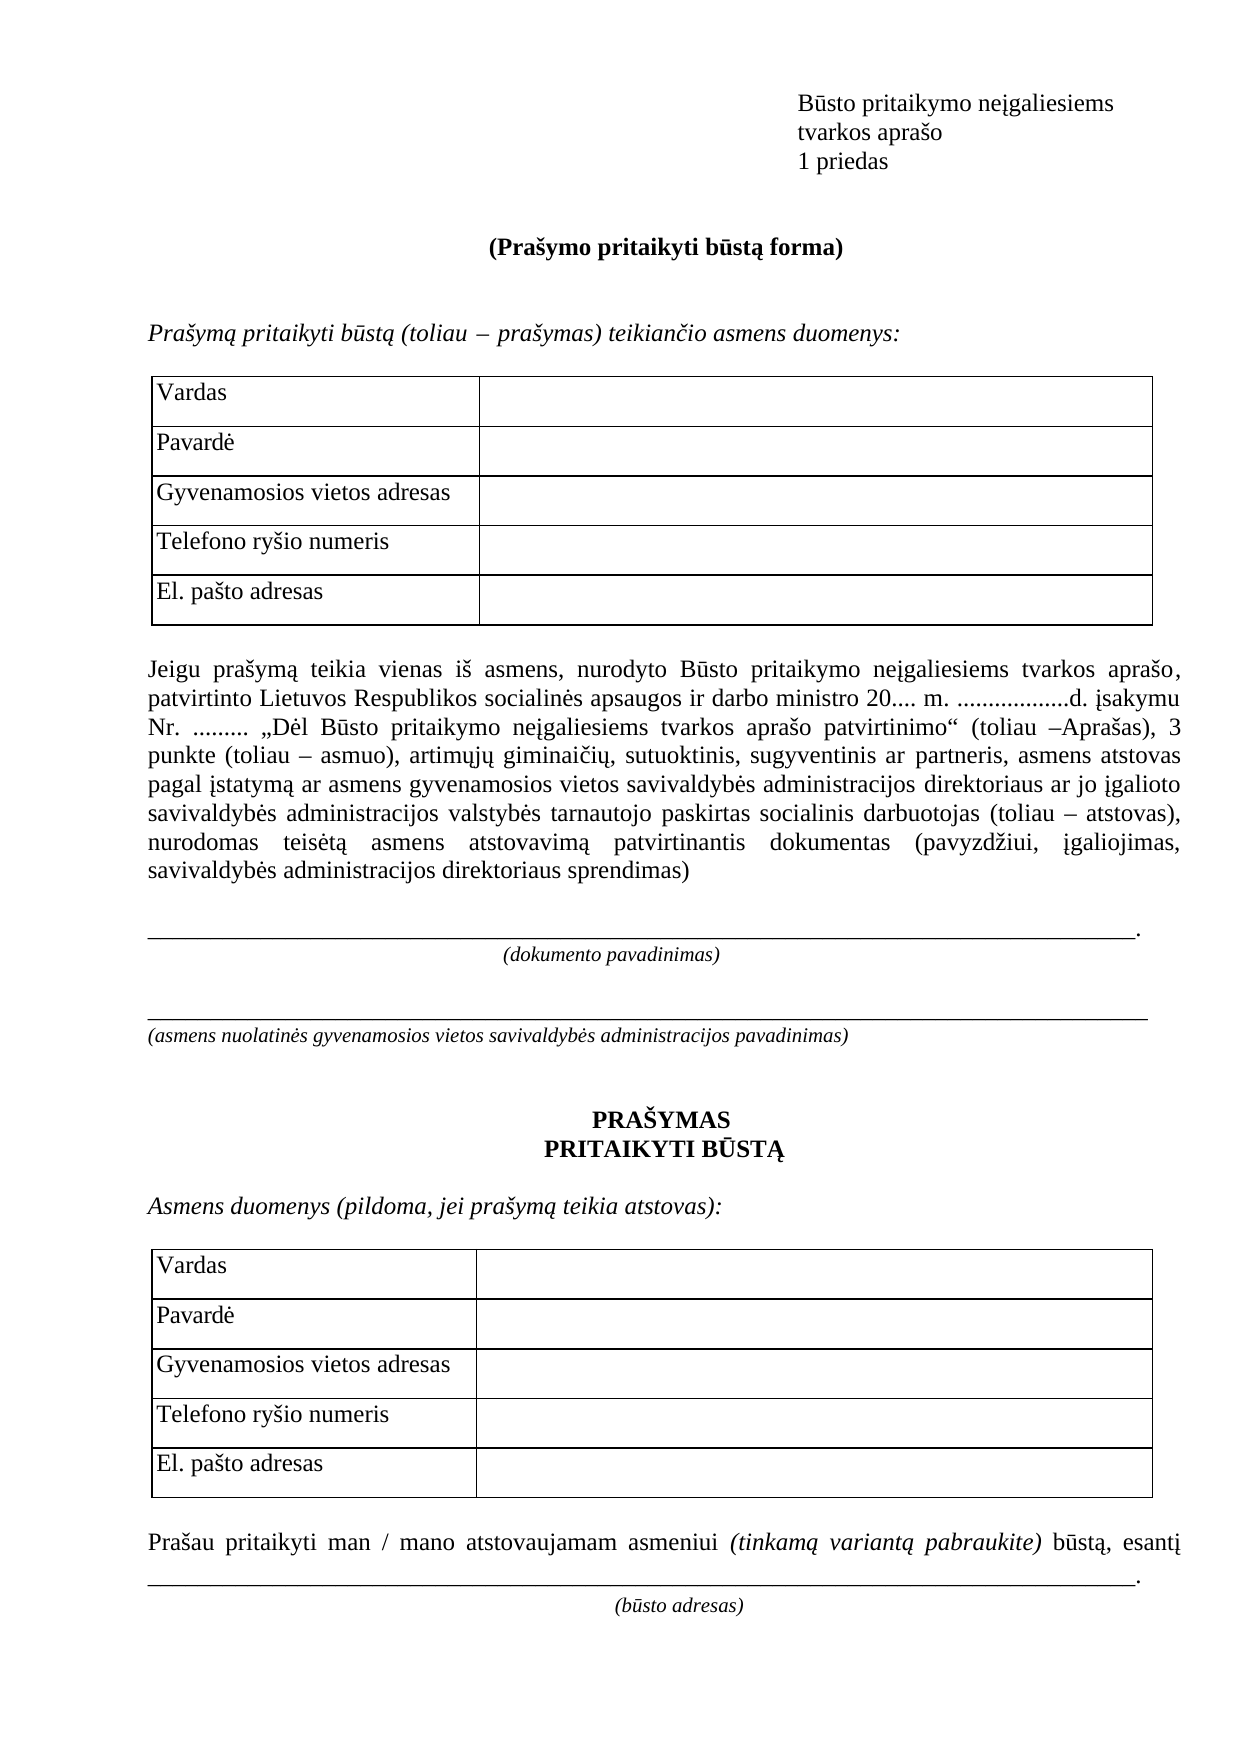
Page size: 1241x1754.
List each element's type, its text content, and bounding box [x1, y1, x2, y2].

text (būsto adresas) [148, 1593, 1181, 1617]
table_cell Gyvenamosios vietos adresas [153, 477, 479, 525]
table_cell Pavardė [153, 427, 479, 475]
table_header Vardas [153, 377, 479, 426]
text PRAŠYMAS [148, 1105, 1181, 1134]
table_cell [480, 576, 1152, 624]
table_cell Telefono ryšio numeris [153, 1399, 476, 1447]
table_header [477, 1250, 1152, 1298]
text ________________________________________________________________________________ [148, 994, 1181, 1023]
table_header Vardas [153, 1250, 476, 1298]
text PRITAIKYTI BŪSTĄ [148, 1134, 1181, 1162]
text (dokumento pavadinimas) [148, 942, 1181, 966]
text Jeigu prašymą teikia vienas iš asmens, nurodyto Būsto pritaikymo neįgaliesiems tvarkos aprašo, patvirtinto Lietuvos Respublikos socialinės apsaugos ir darbo ministro 20.... m. ..................d. įsakymu Nr. ......... „Dėl Būsto pritaikymo neįgaliesiems tvarkos aprašo patvirtinimo“ (toliau –Aprašas), 3 punkte (toliau – asmuo), artimųjų giminaičių, sutuoktinis, sugyventinis ar partneris, asmens atstovas pagal įstatymą ar asmens gyvenamosios vietos savivaldybės administracijos direktoriaus ar jo įgalioto savivaldybės administracijos valstybės tarnautojo paskirtas socialinis darbuotojas (toliau – atstovas), nurodomas teisėtą asmens atstovavimą patvirtinantis dokumentas (pavyzdžiui, įgaliojimas, savivaldybės administracijos direktoriaus sprendimas) [148, 654, 1181, 884]
text Prašymą pritaikyti būstą (toliau – prašymas) teikiančio asmens duomenys: [148, 318, 1181, 347]
text Prašau pritaikyti man / mano atstovaujamam asmeniui (tinkamą variantą pabraukite) būstą, esantį _______________________________________________________________________________. [148, 1527, 1181, 1589]
text Būsto pritaikymo neįgaliesiems [797, 88, 1181, 117]
table_cell Gyvenamosios vietos adresas [153, 1350, 476, 1397]
text (Prašymo pritaikyti būstą forma) [148, 232, 1184, 261]
text 1 priedas [797, 146, 1181, 175]
table_cell El. pašto adresas [153, 1449, 476, 1497]
table_cell [477, 1399, 1152, 1447]
text tvarkos aprašo [797, 117, 1181, 146]
table_cell [480, 526, 1152, 574]
text _______________________________________________________________________________. [148, 913, 1181, 942]
text (asmens nuolatinės gyvenamosios vietos savivaldybės administracijos pavadinimas) [148, 1023, 1181, 1047]
table_cell Pavardė [153, 1300, 476, 1348]
text Asmens duomenys (pildoma, jei prašymą teikia atstovas): [148, 1191, 1181, 1220]
table_header [480, 377, 1152, 426]
table_cell [480, 427, 1152, 475]
table_cell [477, 1449, 1152, 1497]
table_cell El. pašto adresas [153, 576, 479, 624]
table_cell [477, 1350, 1152, 1397]
table_cell [477, 1300, 1152, 1348]
table_cell [480, 477, 1152, 525]
table_cell Telefono ryšio numeris [153, 526, 479, 574]
